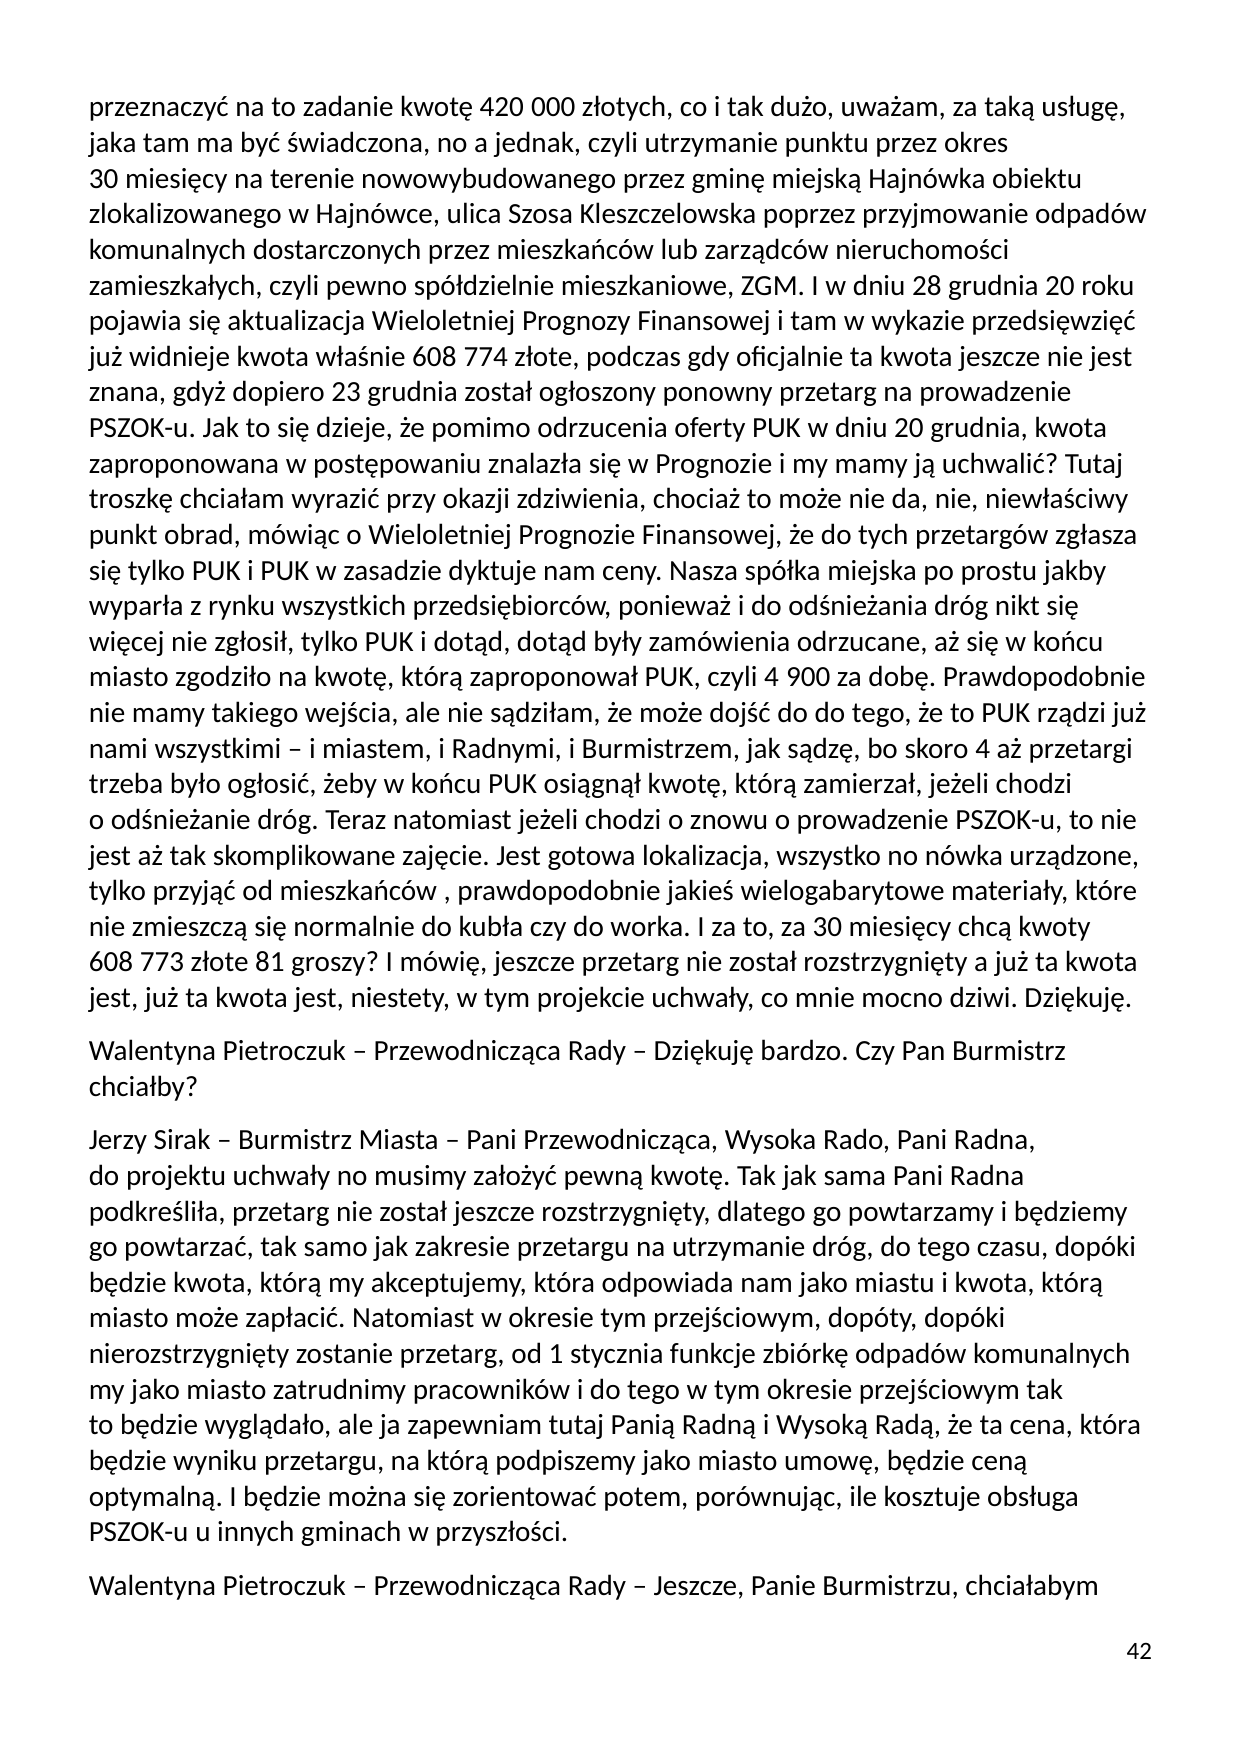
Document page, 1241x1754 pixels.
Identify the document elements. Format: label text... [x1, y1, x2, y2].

text Walentyna Pietroczuk – Przewodnicząca Rady – Dziękuję bardzo. Czy Pan Burmistrz chciałby? [88, 1032, 1152, 1104]
text przeznaczyć na to zadanie kwotę 420 000 złotych, co i tak dużo, uważam, za taką usługę, jaka tam ma być świadczona, no a jednak, czyli utrzymanie punktu przez okres 30 miesięcy na terenie nowowybudowanego przez gminę miejską Hajnówka obiektu zlokalizowanego w Hajnówce, ulica Szosa Kleszczelowska poprzez przyjmowanie odpadów komunalnych dostarczonych przez mieszkańców lub zarządców nieruchomości zamieszkałych, czyli pewno spółdzielnie mieszkaniowe, ZGM. I w dniu 28 grudnia 20 roku pojawia się aktualizacja Wieloletniej Prognozy Finansowej i tam w wykazie przedsięwzięć już widnieje kwota właśnie 608 774 złote, podczas gdy oficjalnie ta kwota jeszcze nie jest znana, gdyż dopiero 23 grudnia został ogłoszony ponowny przetarg na prowadzenie PSZOK-u. Jak to się dzieje, że pomimo odrzucenia oferty PUK w dniu 20 grudnia, kwota zaproponowana w postępowaniu znalazła się w Prognozie i my mamy ją uchwalić? Tutaj troszkę chciałam wyrazić przy okazji zdziwienia, chociaż to może nie da, nie, niewłaściwy punkt obrad, mówiąc o Wieloletniej Prognozie Finansowej, że do tych przetargów zgłasza się tylko PUK i PUK w zasadzie dyktuje nam ceny. Nasza spółka miejska po prostu jakby wyparła z rynku wszystkich przedsiębiorców, ponieważ i do odśnieżania dróg nikt się więcej nie zgłosił, tylko PUK i dotąd, dotąd były zamówienia odrzucane, aż się w końcu miasto zgodziło na kwotę, którą zaproponował PUK, czyli 4 900 za dobę. Prawdopodobnie nie mamy takiego wejścia, ale nie sądziłam, że może dojść do do tego, że to PUK rządzi już nami wszystkimi – i miastem, i Radnymi, i Burmistrzem, jak sądzę, bo skoro 4 aż przetargi trzeba było ogłosić, żeby w końcu PUK osiągnął kwotę, którą zamierzał, jeżeli chodzi o odśnieżanie dróg. Teraz natomiast jeżeli chodzi o znowu o prowadzenie PSZOK-u, to nie jest aż tak skomplikowane zajęcie. Jest gotowa lokalizacja, wszystko no nówka urządzone, tylko przyjąć od mieszkańców , prawdopodobnie jakieś wielogabarytowe materiały, które nie zmieszczą się normalnie do kubła czy do worka. I za to, za 30 miesięcy chcą kwoty 608 773 złote 81 groszy? I mówię, jeszcze przetarg nie został rozstrzygnięty a już ta kwota jest, już ta kwota jest, niestety, w tym projekcie uchwały, co mnie mocno dziwi. Dziękuję. [88, 88, 1152, 1015]
text Jerzy Sirak – Burmistrz Miasta – Pani Przewodnicząca, Wysoka Rado, Pani Radna, do projektu uchwały no musimy założyć pewną kwotę. Tak jak sama Pani Radna podkreśliła, przetarg nie został jeszcze rozstrzygnięty, dlatego go powtarzamy i będziemy go powtarzać, tak samo jak zakresie przetargu na utrzymanie dróg, do tego czasu, dopóki będzie kwota, którą my akceptujemy, która odpowiada nam jako miastu i kwota, którą miasto może zapłacić. Natomiast w okresie tym przejściowym, dopóty, dopóki nierozstrzygnięty zostanie przetarg, od 1 stycznia funkcje zbiórkę odpadów komunalnych my jako miasto zatrudnimy pracowników i do tego w tym okresie przejściowym tak to będzie wyglądało, ale ja zapewniam tutaj Panią Radną i Wysoką Radą, że ta cena, która będzie wyniku przetargu, na którą podpiszemy jako miasto umowę, będzie ceną optymalną. I będzie można się zorientować potem, porównując, ile kosztuje obsługa PSZOK-u u innych gminach w przyszłości. [88, 1121, 1152, 1549]
text Walentyna Pietroczuk – Przewodnicząca Rady – Jeszcze, Panie Burmistrzu, chciałabym [88, 1567, 1152, 1602]
